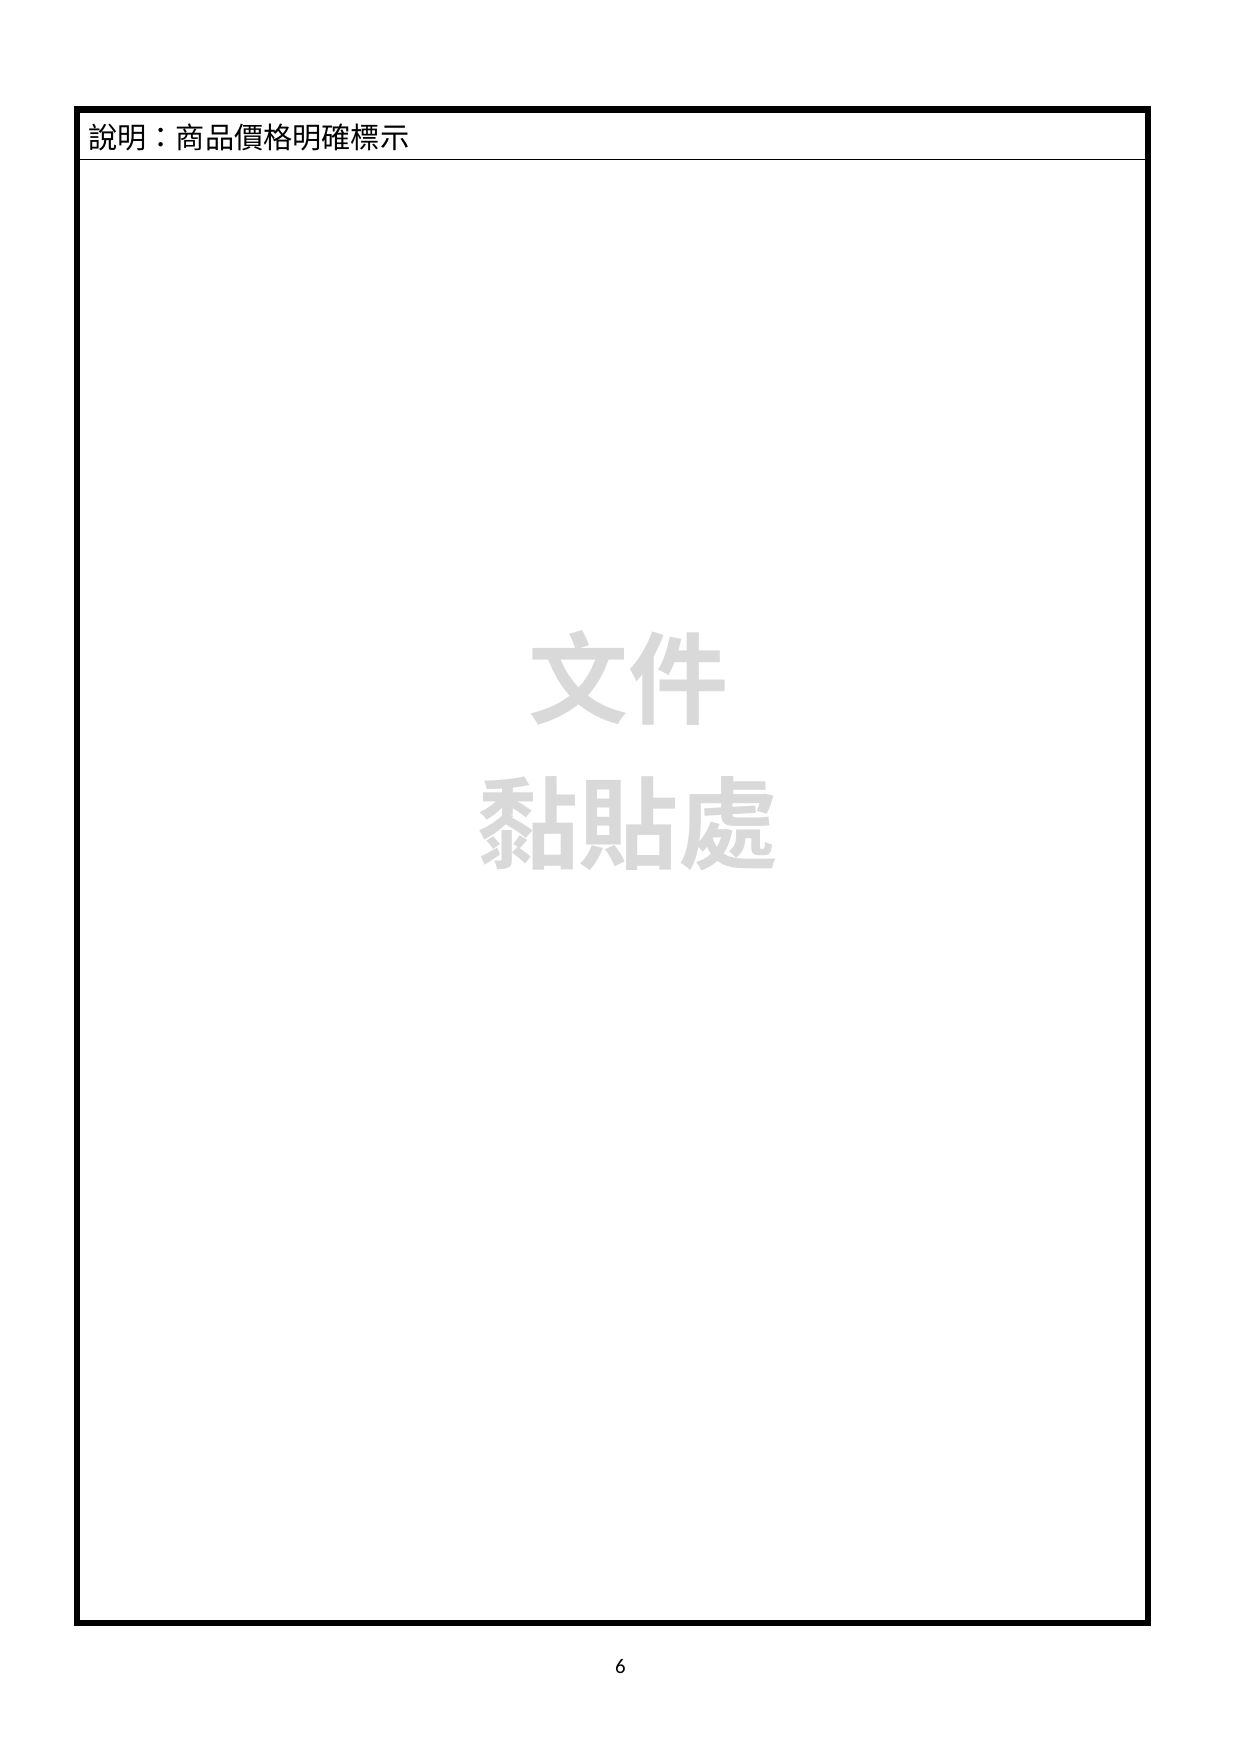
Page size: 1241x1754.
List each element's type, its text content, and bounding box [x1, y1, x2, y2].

table_cell [1153, 106, 1158, 159]
table_cell [1153, 159, 1158, 1620]
table_cell [1158, 106, 1163, 159]
table_cell [80, 160, 1145, 1620]
table_cell [1158, 159, 1163, 1620]
table_cell 說明：商品價格明確標示 [80, 113, 1145, 159]
